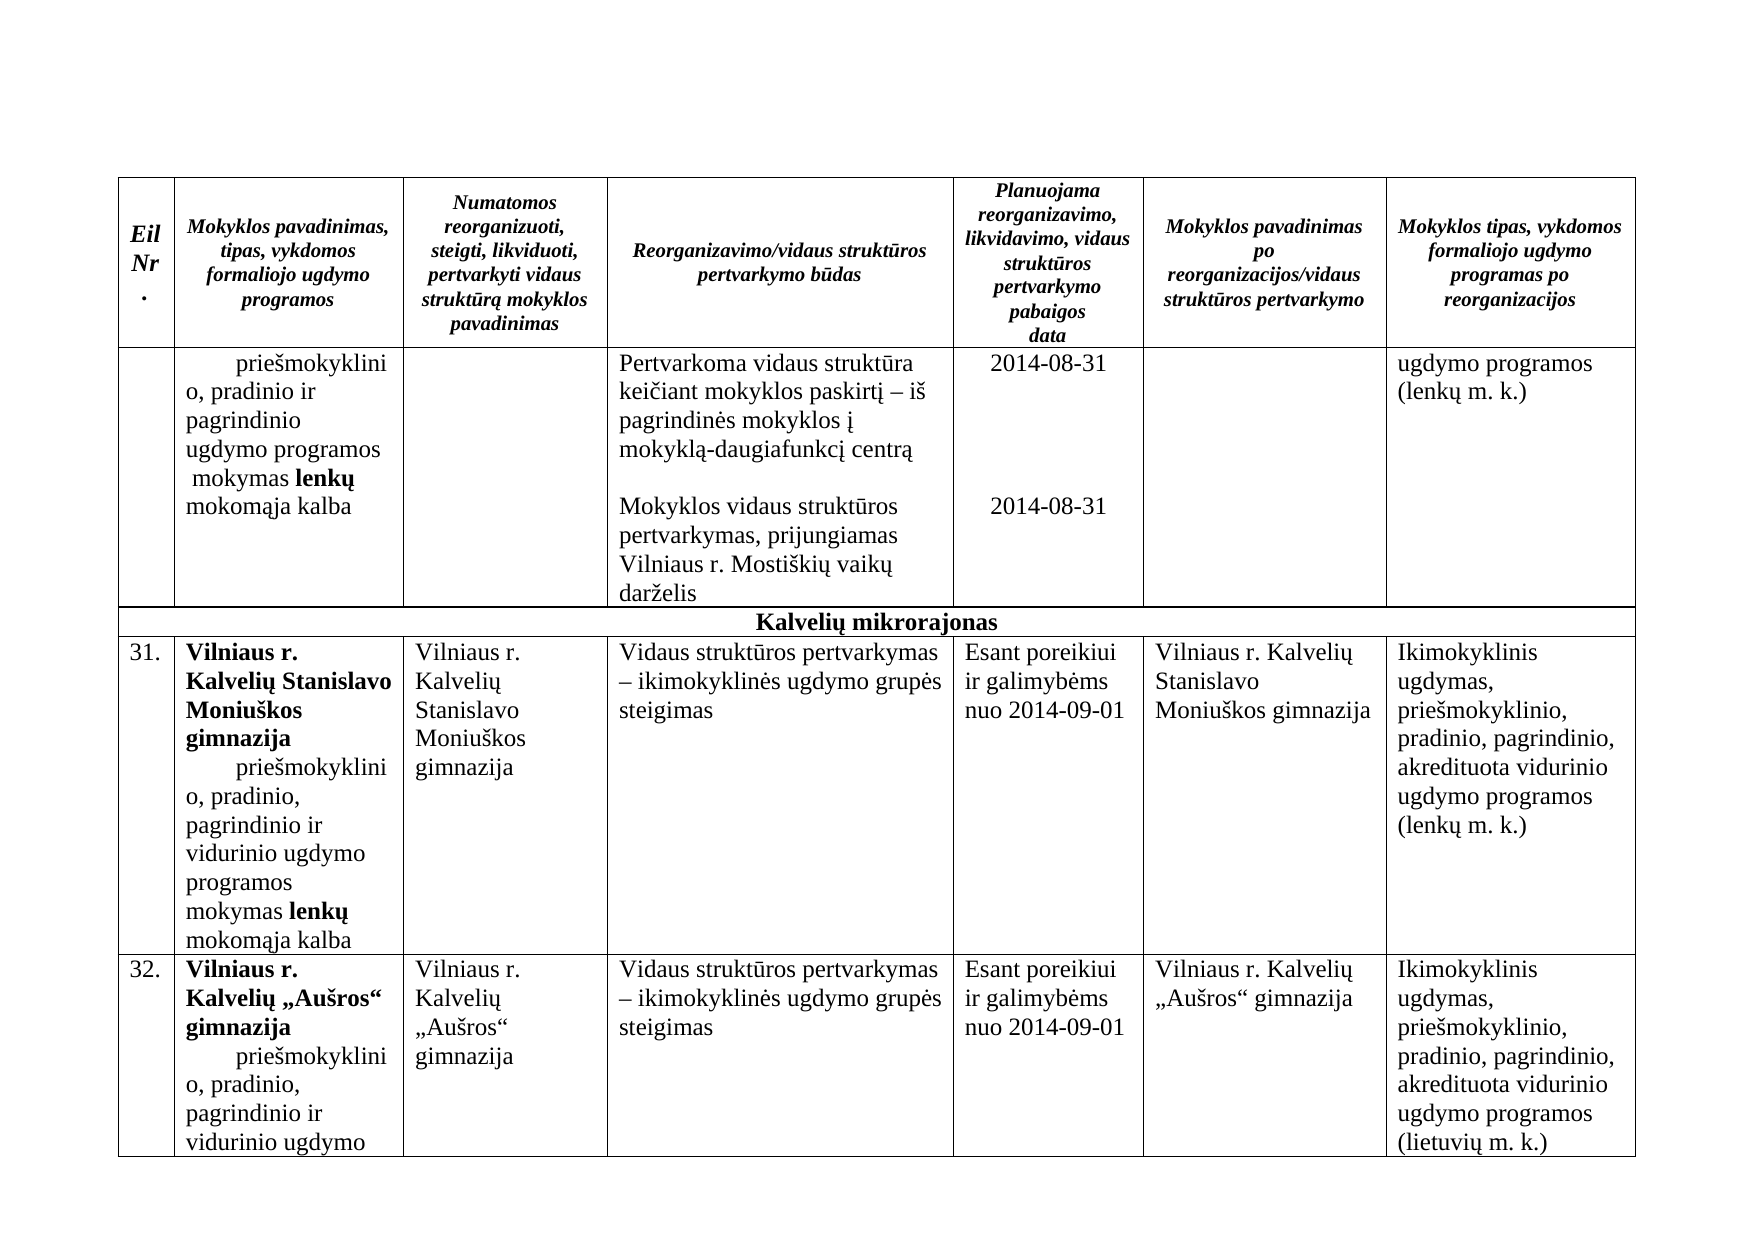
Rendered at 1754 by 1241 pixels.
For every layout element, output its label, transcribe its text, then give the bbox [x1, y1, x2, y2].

table_cell Ikimokyklinis ugdymas, priešmokyklinio, pradinio, pagrindinio, akredituota vidurinio ugdymo programos (lietuvių m. k.) [1387, 955, 1635, 1156]
table_header Numatomos reorganizuoti, steigti, likviduoti, pertvarkyti vidaus struktūrą mokyklos pavadinimas [404, 178, 607, 347]
table_cell 31. [119, 637, 174, 953]
table_cell Vilniaus r. Kalvelių Stanislavo Moniuškos gimnazija [1144, 637, 1386, 953]
table_cell priešmokyklinio, pradinio ir pagrindinio ugdymo programos mokymas lenkų mokomąja kalba [175, 348, 403, 606]
table_cell Pertvarkoma vidaus struktūra keičiant mokyklos paskirtį – iš pagrindinės mokyklos į mokyklą-daugiafunkcį centrą Mokyklos vidaus struktūros pertvarkymas, prijungiamas Vilniaus r. Mostiškių vaikų darželis [608, 348, 953, 606]
table_header Mokyklos pavadinimas po reorganizacijos/vidaus struktūros pertvarkymo [1144, 178, 1386, 347]
table_cell Esant poreikiui ir galimybėms nuo 2014-09-01 [954, 955, 1143, 1156]
table_cell [1144, 348, 1386, 606]
table_cell ugdymo programos (lenkų m. k.) [1387, 348, 1635, 606]
table_cell Vilniaus r. Kalvelių „Aušros“ gimnazija [404, 955, 607, 1156]
table_header Mokyklos tipas, vykdomos formaliojo ugdymo programas po reorganizacijos [1387, 178, 1635, 347]
table_cell Vilniaus r. Kalvelių „Aušros“ gimnazija [1144, 955, 1386, 1156]
table_cell [404, 348, 607, 606]
table_cell 32. [119, 955, 174, 1156]
table_cell Kalvelių mikrorajonas [119, 608, 1635, 636]
table_cell Ikimokyklinis ugdymas, priešmokyklinio, pradinio, pagrindinio, akredituota vidurinio ugdymo programos (lenkų m. k.) [1387, 637, 1635, 953]
table_header Reorganizavimo/vidaus struktūros pertvarkymo būdas [608, 178, 953, 347]
table_header Mokyklos pavadinimas, tipas, vykdomos formaliojo ugdymo programos [175, 178, 403, 347]
table_cell Vilniaus r. Kalvelių Stanislavo Moniuškos gimnazija [404, 637, 607, 953]
table_header Planuojama reorganizavimo, likvidavimo, vidaus struktūros pertvarkymo pabaigos data [954, 178, 1143, 347]
table_cell Vidaus struktūros pertvarkymas – ikimokyklinės ugdymo grupės steigimas [608, 955, 953, 1156]
table_cell Vilniaus r. Kalvelių Stanislavo Moniuškos gimnazija priešmokyklinio, pradinio, pagrindinio ir vidurinio ugdymo programos mokymas lenkų mokomąja kalba [175, 637, 403, 953]
table_cell Vilniaus r. Kalvelių „Aušros“ gimnazija priešmokyklinio, pradinio, pagrindinio ir vidurinio ugdymo [175, 955, 403, 1156]
table_cell 2014-08-31 2014-08-31 [954, 348, 1143, 606]
table_cell [119, 348, 174, 606]
table_cell Vidaus struktūros pertvarkymas – ikimokyklinės ugdymo grupės steigimas [608, 637, 953, 953]
table_header Eil Nr. [119, 178, 174, 347]
table_cell Esant poreikiui ir galimybėms nuo 2014-09-01 [954, 637, 1143, 953]
